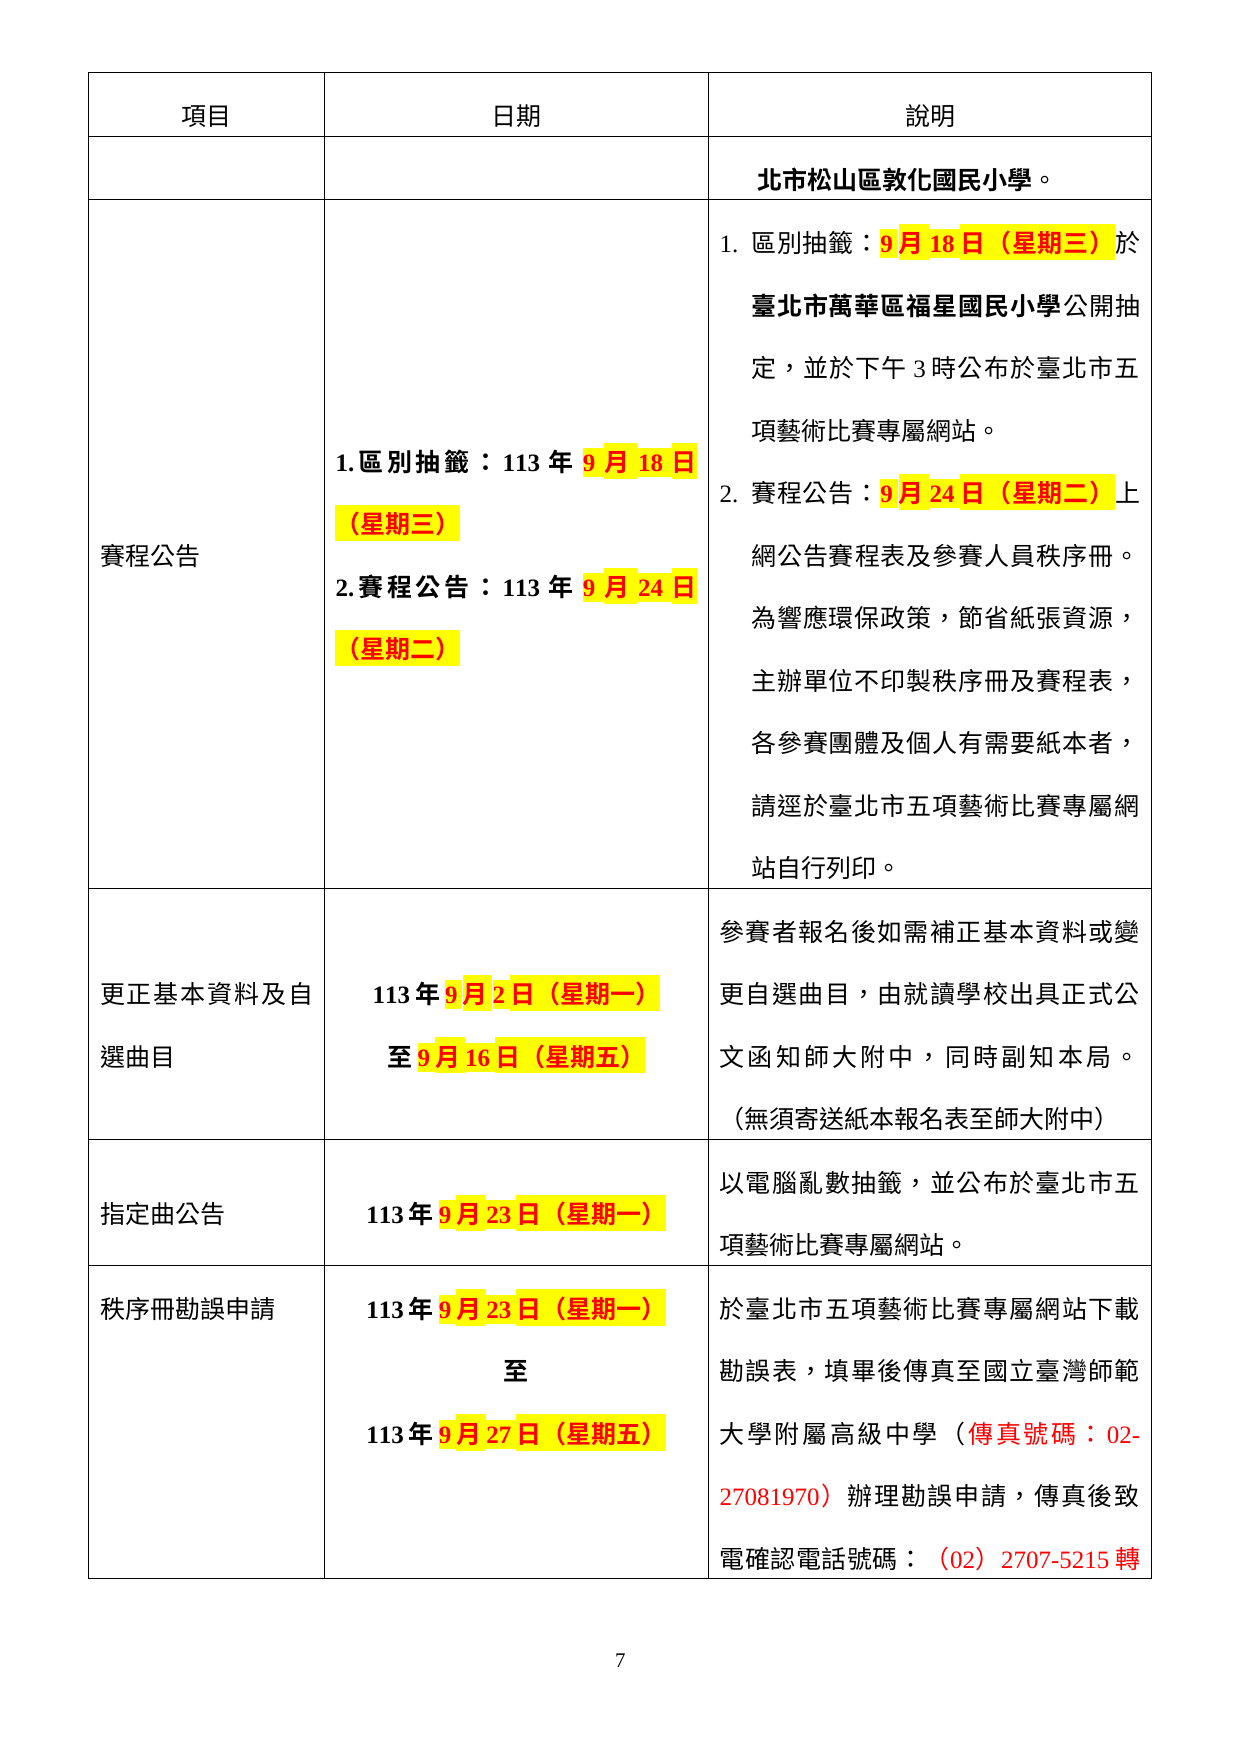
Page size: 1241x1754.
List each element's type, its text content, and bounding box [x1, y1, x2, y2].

table_header 日期 [325, 73, 708, 136]
table_cell 113年9月23日（星期一） 至 113年9月27日（星期五） [325, 1266, 708, 1578]
table_cell 更正基本資料及自選曲目 [89, 889, 324, 1139]
table_header 說明 [709, 73, 1151, 136]
table_cell 賽程公告 [89, 200, 324, 888]
table_cell [325, 137, 708, 199]
table_cell [89, 137, 324, 199]
table_cell 參賽者報名後如需補正基本資料或變更自選曲目，由就讀學校出具正式公文函知師大附中，同時副知本局。（無須寄送紙本報名表至師大附中） [709, 889, 1151, 1139]
table_cell 北市松山區敦化國民小學。 [709, 137, 1151, 199]
table_cell 113年9月23日（星期一） [325, 1140, 708, 1265]
table_cell 1.區別抽籤：113年9月18日（星期三） 2.賽程公告：113年9月24日（星期二） [325, 200, 708, 888]
table_cell 以電腦亂數抽籤，並公布於臺北市五項藝術比賽專屬網站。 [709, 1140, 1151, 1265]
table_header 項目 [89, 73, 324, 136]
table_cell 指定曲公告 [89, 1140, 324, 1265]
table_cell 秩序冊勘誤申請 [89, 1266, 324, 1578]
table_cell 區別抽籤：9月18日（星期三）於臺北市萬華區福星國民小學公開抽定，並於下午3時公布於臺北市五項藝術比賽專屬網站。 賽程公告：9月24日（星期二）上網公告賽程表及參賽人員秩序冊。為響應環保政策，節省紙張資源，主辦單位不印製秩序冊及賽程表，各參賽團體及個人有需要紙本者，請逕於臺北市五項藝術比賽專屬網站自行列印。 [709, 200, 1151, 888]
table_cell 於臺北市五項藝術比賽專屬網站下載勘誤表，填畢後傳真至國立臺灣師範大學附屬高級中學（傳真號碼：02-27081970）辦理勘誤申請，傳真後致電確認電話號碼：（02）2707-5215轉 [709, 1266, 1151, 1578]
table_cell 113年9月2日（星期一） 至9月16日（星期五） [325, 889, 708, 1139]
